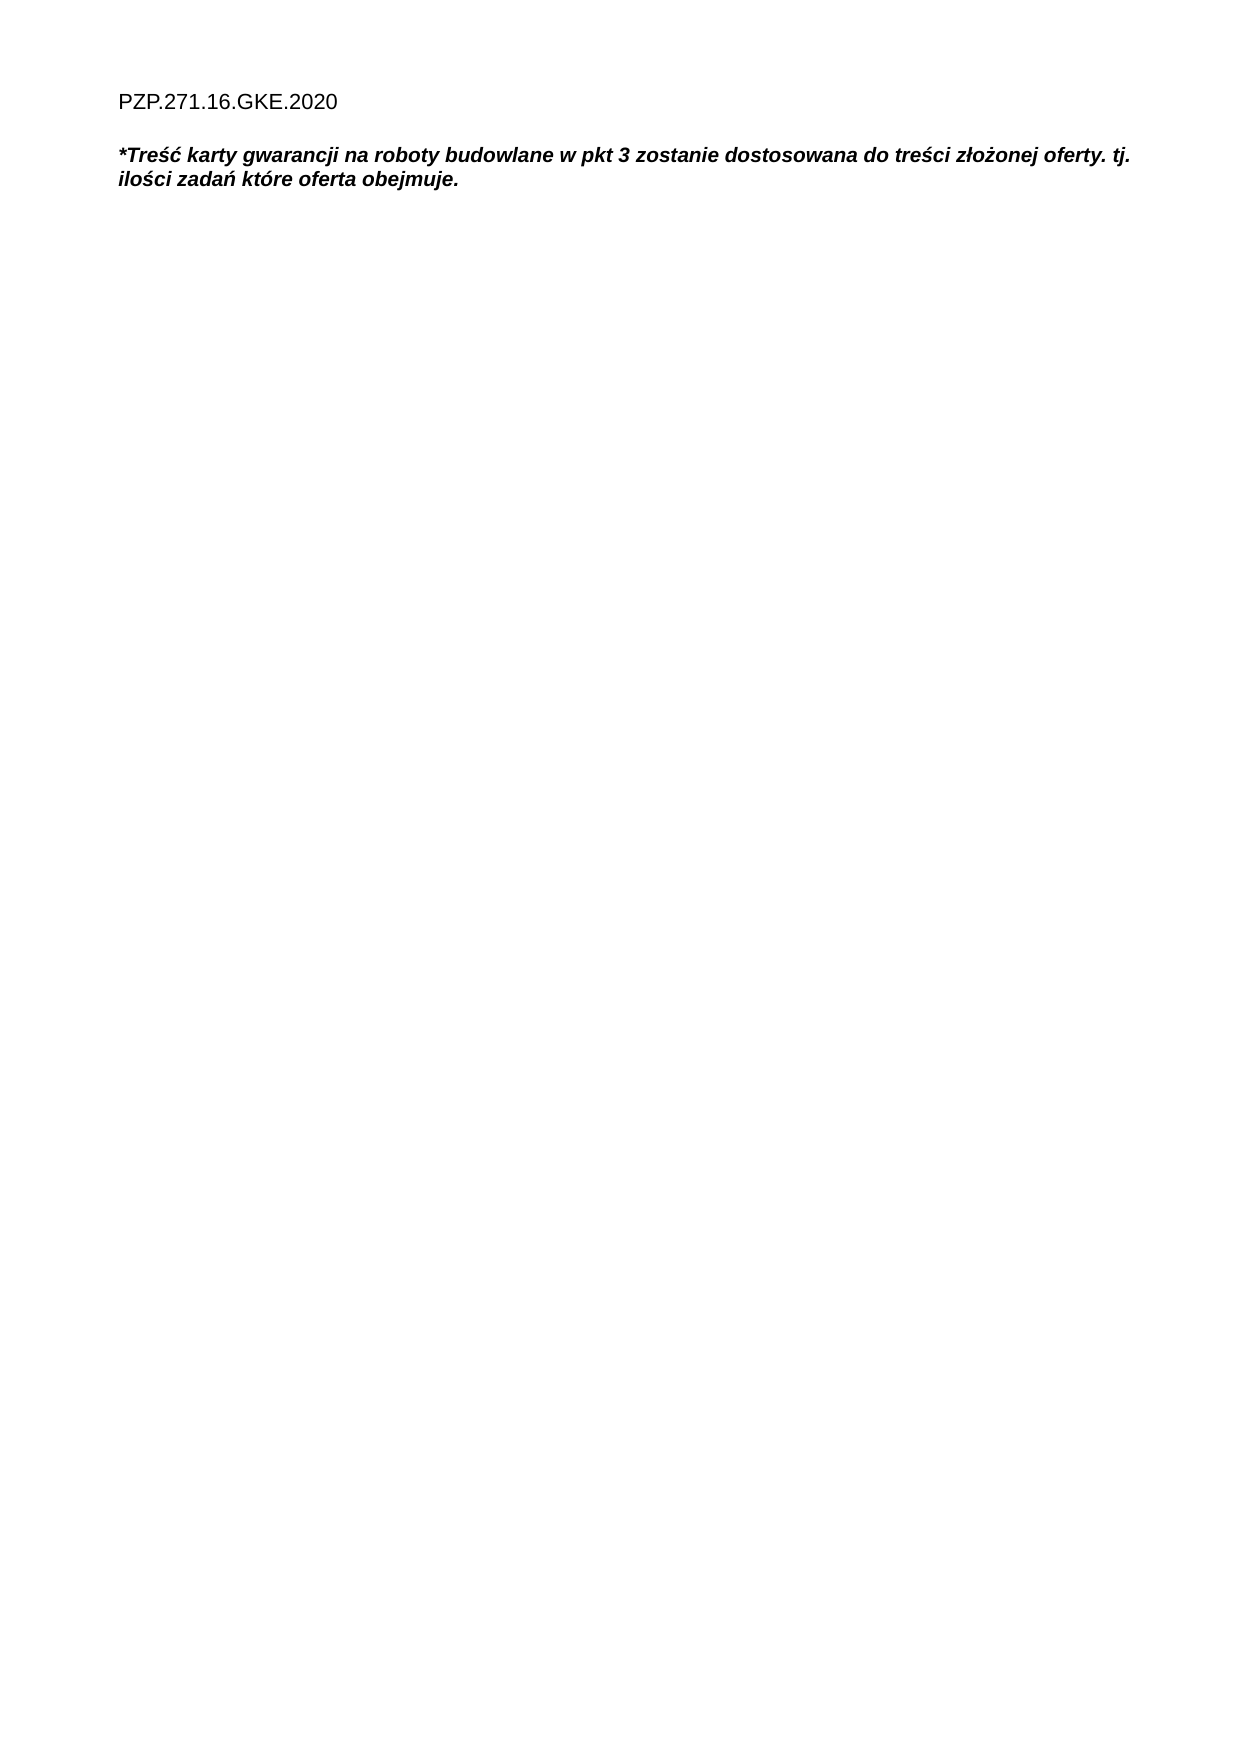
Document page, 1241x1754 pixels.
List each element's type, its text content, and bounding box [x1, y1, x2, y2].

text *Treść karty gwarancji na roboty budowlane w pkt 3 zostanie dostosowana do treści złożonej oferty. tj. ilości zadań które oferta obejmuje. [118, 143, 1152, 191]
